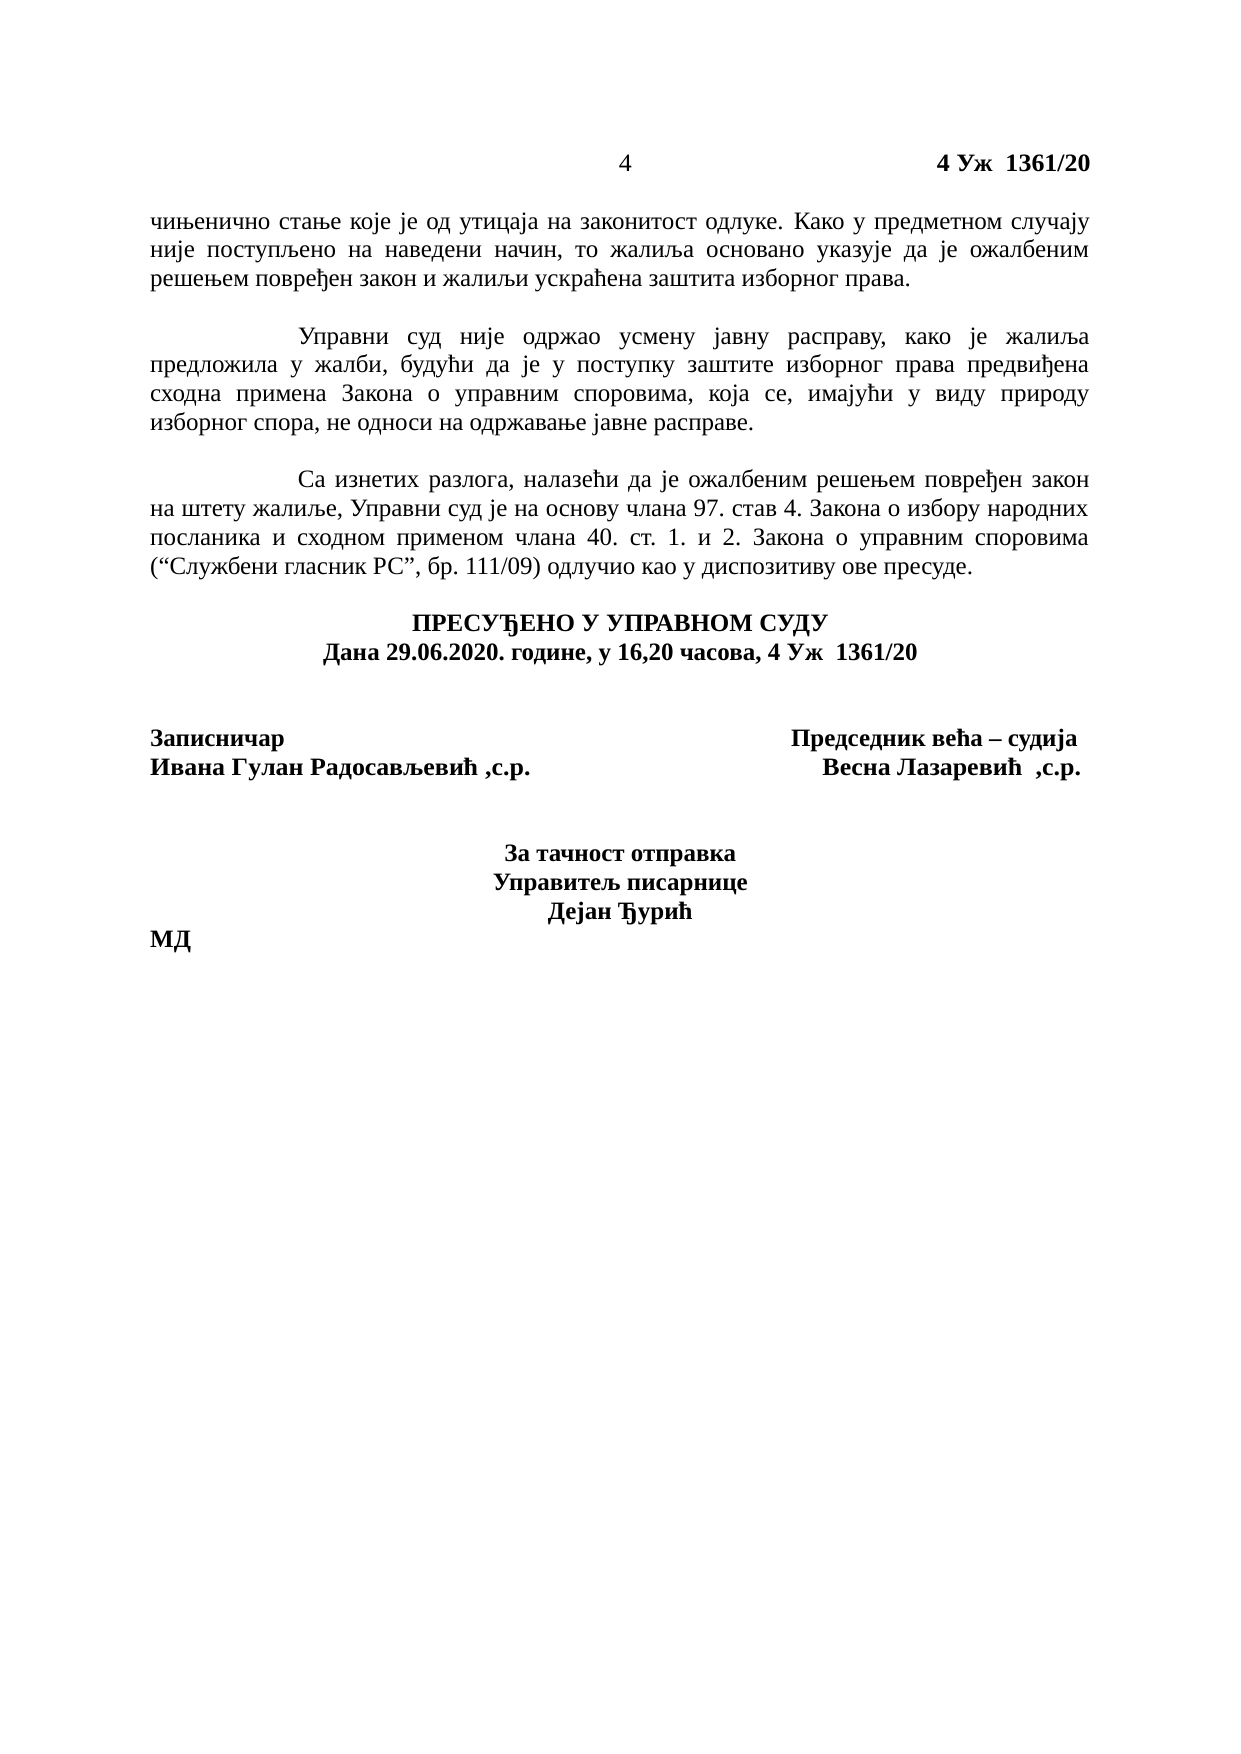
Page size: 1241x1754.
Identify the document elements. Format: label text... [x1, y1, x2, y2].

text Управитељ писарнице [150, 867, 1090, 896]
text Дејан Ђурић [150, 896, 1090, 924]
text МД [150, 924, 1090, 953]
text ПРЕСУЂЕНО У УПРАВНОМ СУДУ [150, 608, 1090, 637]
text Управни суд није одржао усмену јавну расправу, како је жалиља предложила у жалби, будући да је у поступку заштите изборног права предвиђена сходна примена Закона о управним споровима, која се, имајући у виду природу изборног спора, не односи на одржавање јавне расправе. [150, 321, 1090, 436]
text Записничар Председник већа – судија [150, 723, 1090, 752]
text Ивана Гулан Радосављевић ,с.р. Весна Лазаревић ,с.р. [150, 752, 1090, 781]
text Са изнетих разлога, налазећи да је ожалбеним решењем повређен закон на штету жалиље, Управни суд је на основу члана 97. став 4. Закона о избору народних посланика и сходном применом члана 40. ст. 1. и 2. Закона о управним споровима (“Службени гласник РС”, бр. 111/09) одлучио као у диспозитиву ове пресуде. [150, 464, 1090, 579]
text Дана 29.06.2020. године, у 16,20 часова, 4 Уж 1361/20 [150, 637, 1090, 666]
text За тачност отправка [150, 838, 1090, 867]
text чињенично стање које је од утицаја на законитост одлуке. Како у предметном случају није поступљено на наведени начин, то жалиља основано указује да је ожалбеним решењем повређен закон и жалиљи ускраћена заштита изборног права. [150, 206, 1090, 292]
